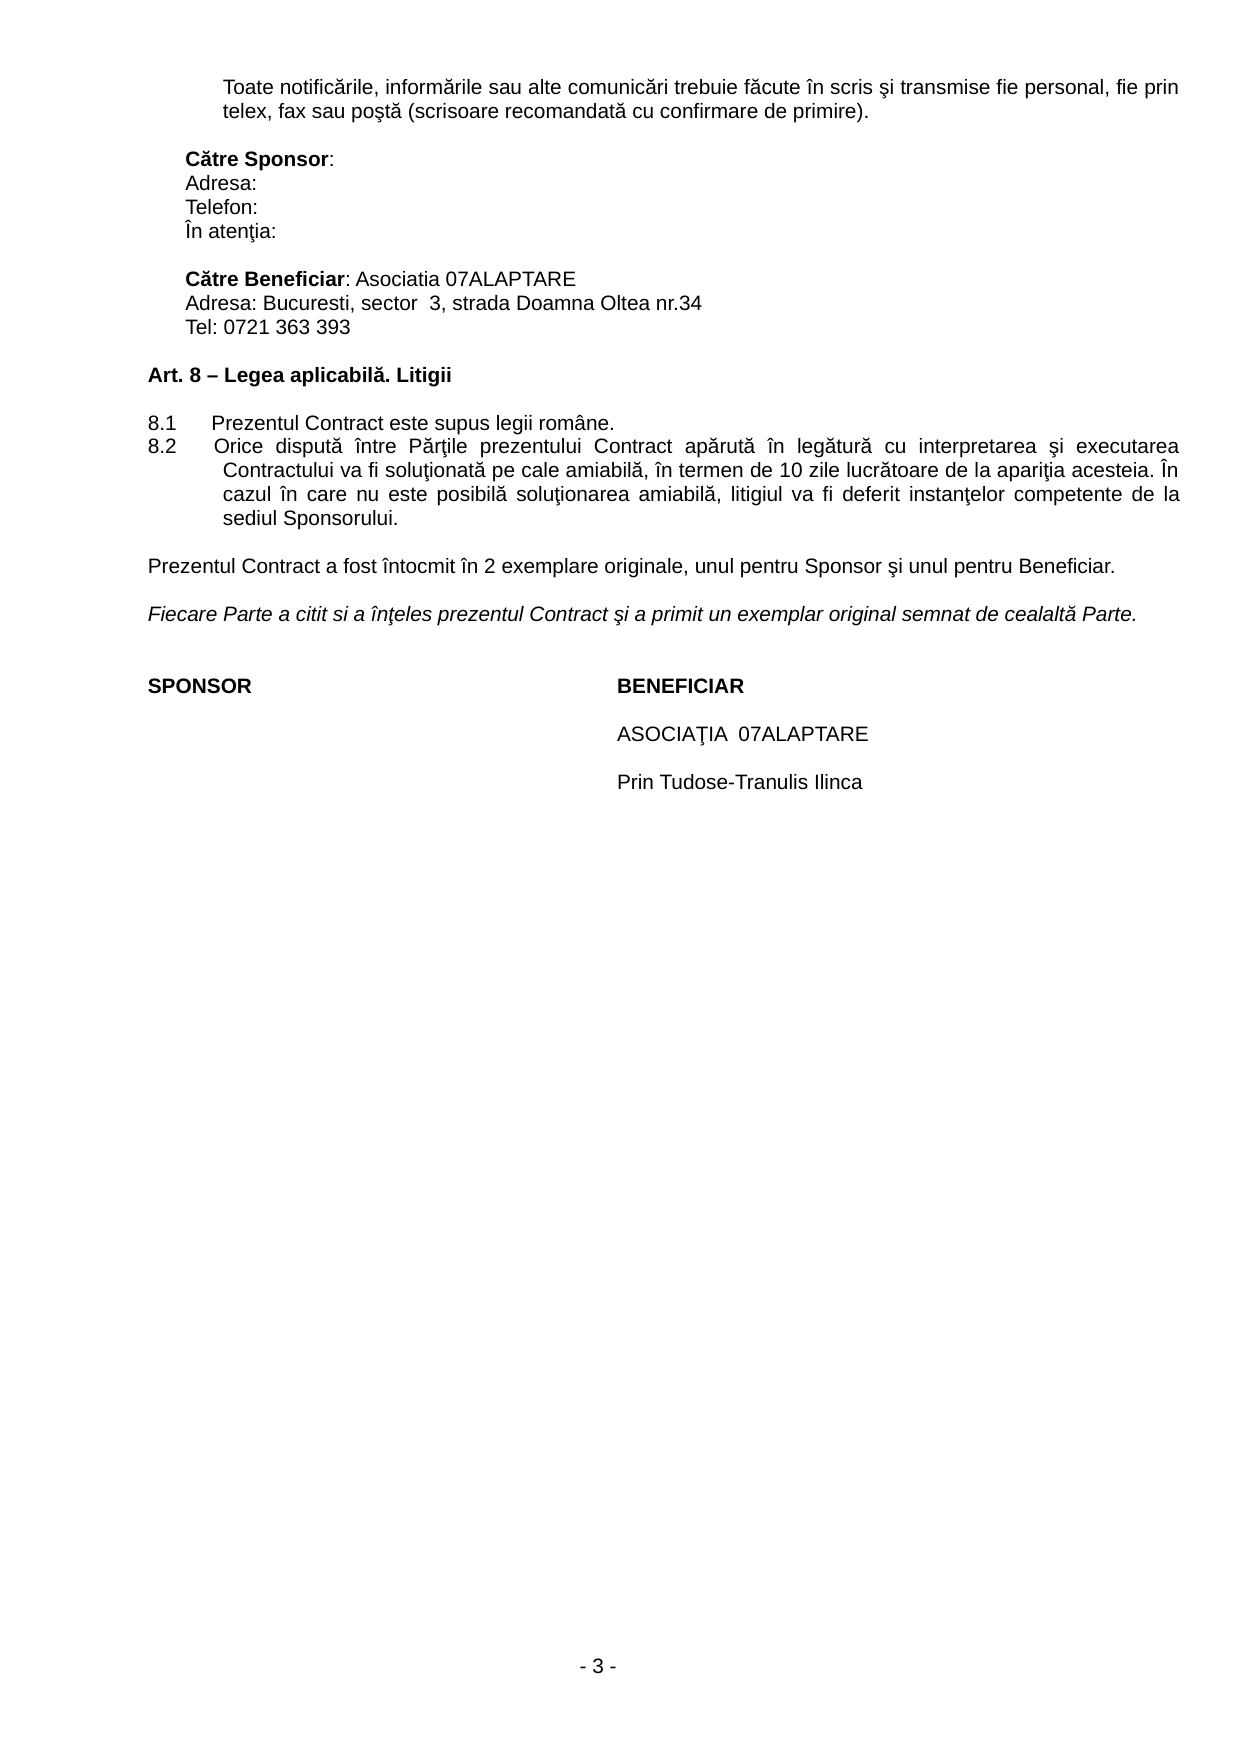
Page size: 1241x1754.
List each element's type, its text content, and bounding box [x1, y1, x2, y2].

text Tel: 0721 363 393 [148, 314, 1181, 338]
text Telefon: [148, 195, 1181, 219]
text Către Sponsor: [148, 147, 1181, 171]
text Art. 8 – Legea aplicabilă. Litigii [148, 362, 1181, 386]
text Prezentul Contract a fost întocmit în 2 exemplare originale, unul pentru Sponsor şi unul pentru Beneficiar. [148, 554, 1181, 578]
text Adresa: [148, 171, 1181, 195]
text 8.1 Prezentul Contract este supus legii române. [148, 410, 1181, 434]
text Adresa: Bucuresti, sector 3, strada Doamna Oltea nr.34 [148, 291, 1181, 314]
text Fiecare Parte a citit si a înţeles prezentul Contract şi a primit un exemplar original semnat de cealaltă Parte. [148, 602, 1181, 626]
text În atenţia: [148, 219, 1181, 243]
text Toate notificările, informările sau alte comunicări trebuie făcute în scris şi transmise fie personal, fie prin telex, fax sau poştă (scrisoare recomandată cu confirmare de primire). [223, 75, 1181, 123]
text 8.2 Orice dispută între Părţile prezentului Contract apărută în legătură cu interpretarea şi executarea Contractului va fi soluţionată pe cale amiabilă, în termen de 10 zile lucrătoare de la apariţia acesteia. În cazul în care nu este posibilă soluţionarea amiabilă, litigiul va fi deferit instanţelor competente de la sediul Sponsorului. [148, 434, 1181, 530]
text Către Beneficiar: Asociatia 07ALAPTARE [148, 267, 1181, 291]
table_header SPONSOR [136, 650, 606, 889]
table_header BENEFICIAR ASOCIAŢIA 07ALAPTARE Prin Tudose-Tranulis Ilinca [606, 650, 1163, 889]
